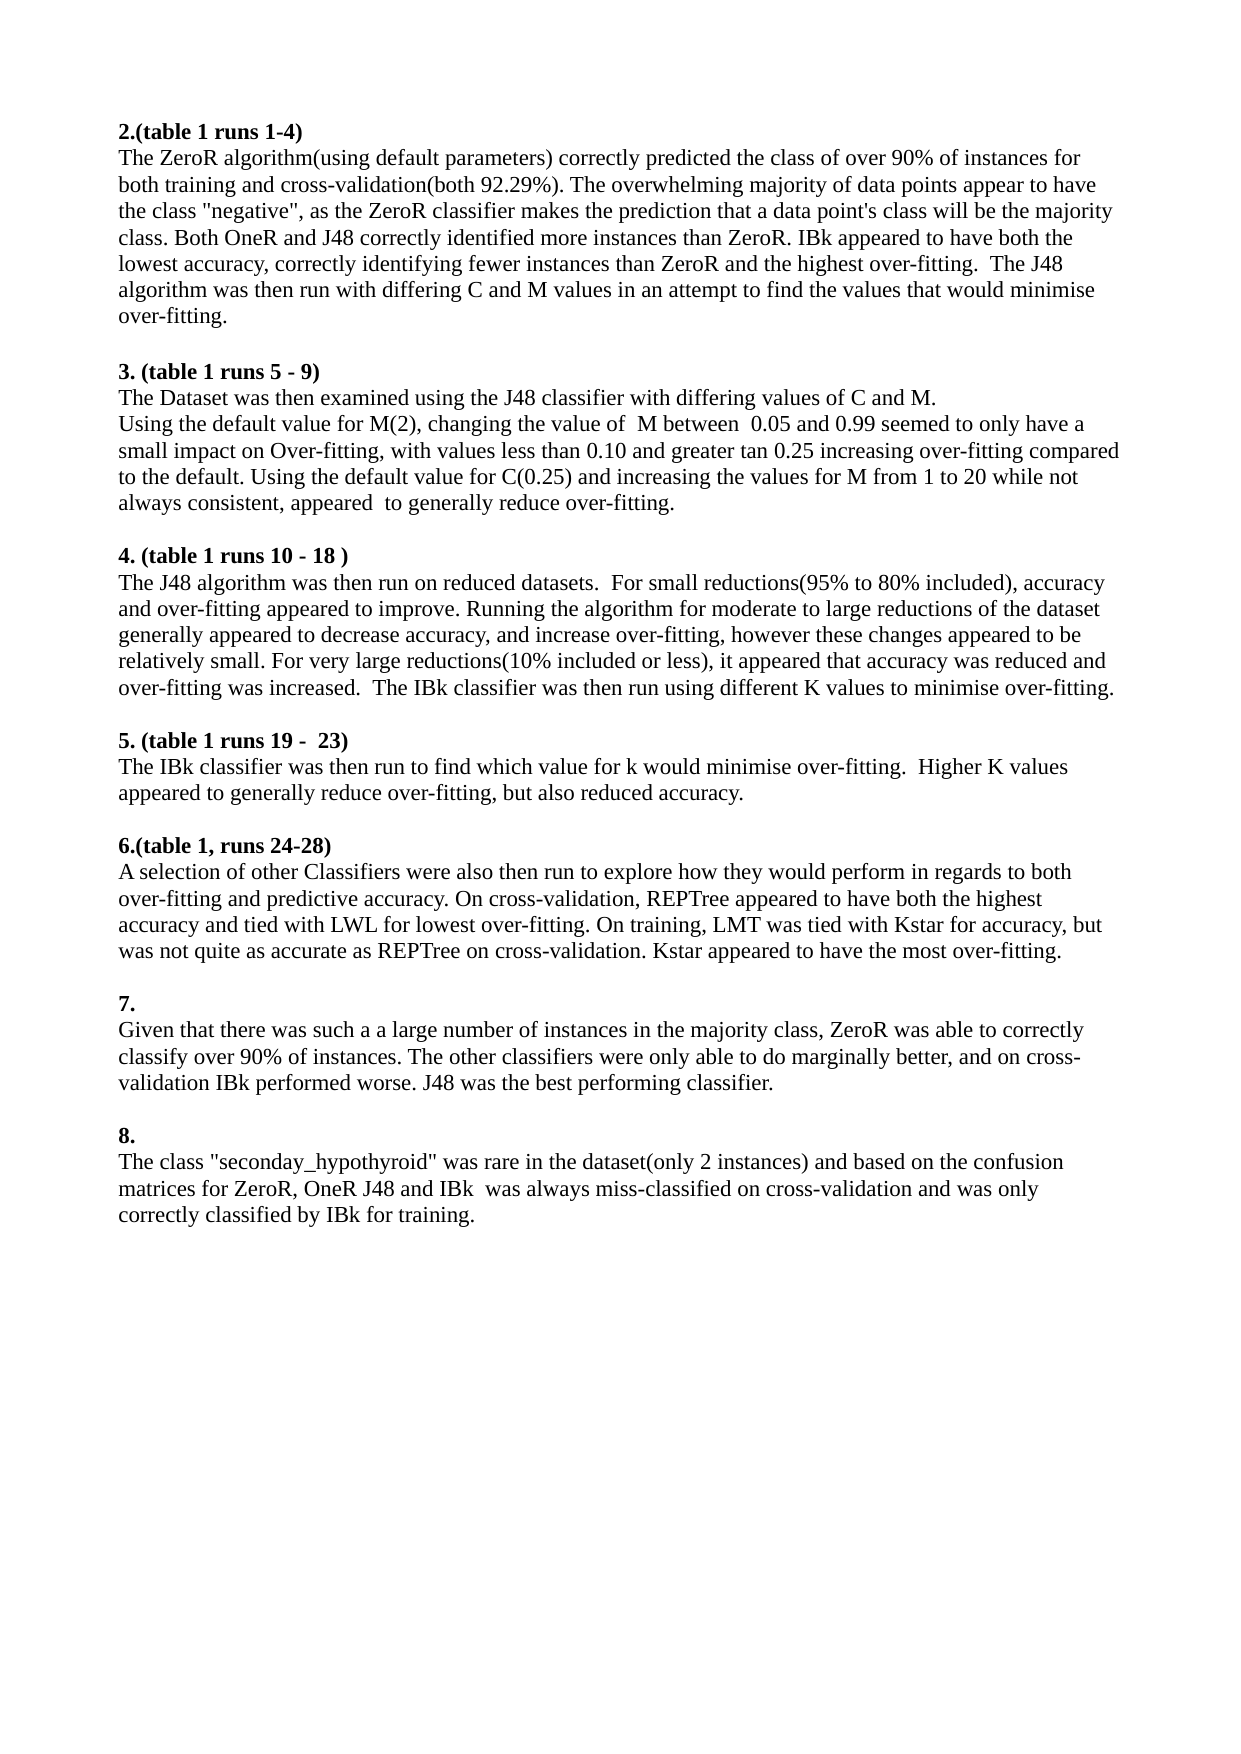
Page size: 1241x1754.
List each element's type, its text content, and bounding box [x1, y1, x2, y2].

text 5. (table 1 runs 19 - 23) [118, 727, 1122, 753]
text The ZeroR algorithm(using default parameters) correctly predicted the class of over 90% of instances for both training and cross-validation(both 92.29%). The overwhelming majority of data points appear to have the class "negative", as the ZeroR classifier makes the prediction that a data point's class will be the majority class. Both OneR and J48 correctly identified more instances than ZeroR. IBk appeared to have both the lowest accuracy, correctly identifying fewer instances than ZeroR and the highest over-fitting. The J48 algorithm was then run with differing C and M values in an attempt to find the values that would minimise over-fitting. [118, 144, 1122, 329]
text 6.(table 1, runs 24-28) [118, 832, 1122, 858]
text 4. (table 1 runs 10 - 18 ) [118, 542, 1122, 568]
text A selection of other Classifiers were also then run to explore how they would perform in regards to both over-fitting and predictive accuracy. On cross-validation, REPTree appeared to have both the highest accuracy and tied with LWL for lowest over-fitting. On training, LMT was tied with Kstar for accuracy, but was not quite as accurate as REPTree on cross-validation. Kstar appeared to have the most over-fitting. [118, 858, 1122, 964]
text 2.(table 1 runs 1-4) [118, 118, 1122, 144]
text 7. [118, 990, 1122, 1017]
text Using the default value for M(2), changing the value of M between 0.05 and 0.99 seemed to only have a small impact on Over-fitting, with values less than 0.10 and greater tan 0.25 increasing over-fitting compared to the default. Using the default value for C(0.25) and increasing the values for M from 1 to 20 while not always consistent, appeared to generally reduce over-fitting. [118, 410, 1122, 516]
text Given that there was such a a large number of instances in the majority class, ZeroR was able to correctly classify over 90% of instances. The other classifiers were only able to do marginally better, and on cross-validation IBk performed worse. J48 was the best performing classifier. [118, 1017, 1122, 1096]
text 3. (table 1 runs 5 - 9) [118, 358, 1122, 384]
text The IBk classifier was then run to find which value for k would minimise over-fitting. Higher K values appeared to generally reduce over-fitting, but also reduced accuracy. [118, 753, 1122, 806]
text 8. [118, 1122, 1122, 1148]
text The J48 algorithm was then run on reduced datasets. For small reductions(95% to 80% included), accuracy and over-fitting appeared to improve. Running the algorithm for moderate to large reductions of the dataset generally appeared to decrease accuracy, and increase over-fitting, however these changes appeared to be relatively small. For very large reductions(10% included or less), it appeared that accuracy was reduced and over-fitting was increased. The IBk classifier was then run using different K values to minimise over-fitting. [118, 568, 1122, 700]
text The class "seconday_hypothyroid" was rare in the dataset(only 2 instances) and based on the confusion matrices for ZeroR, OneR J48 and IBk was always miss-classified on cross-validation and was only correctly classified by IBk for training. [118, 1148, 1122, 1227]
text The Dataset was then examined using the J48 classifier with differing values of C and M. [118, 384, 1122, 410]
